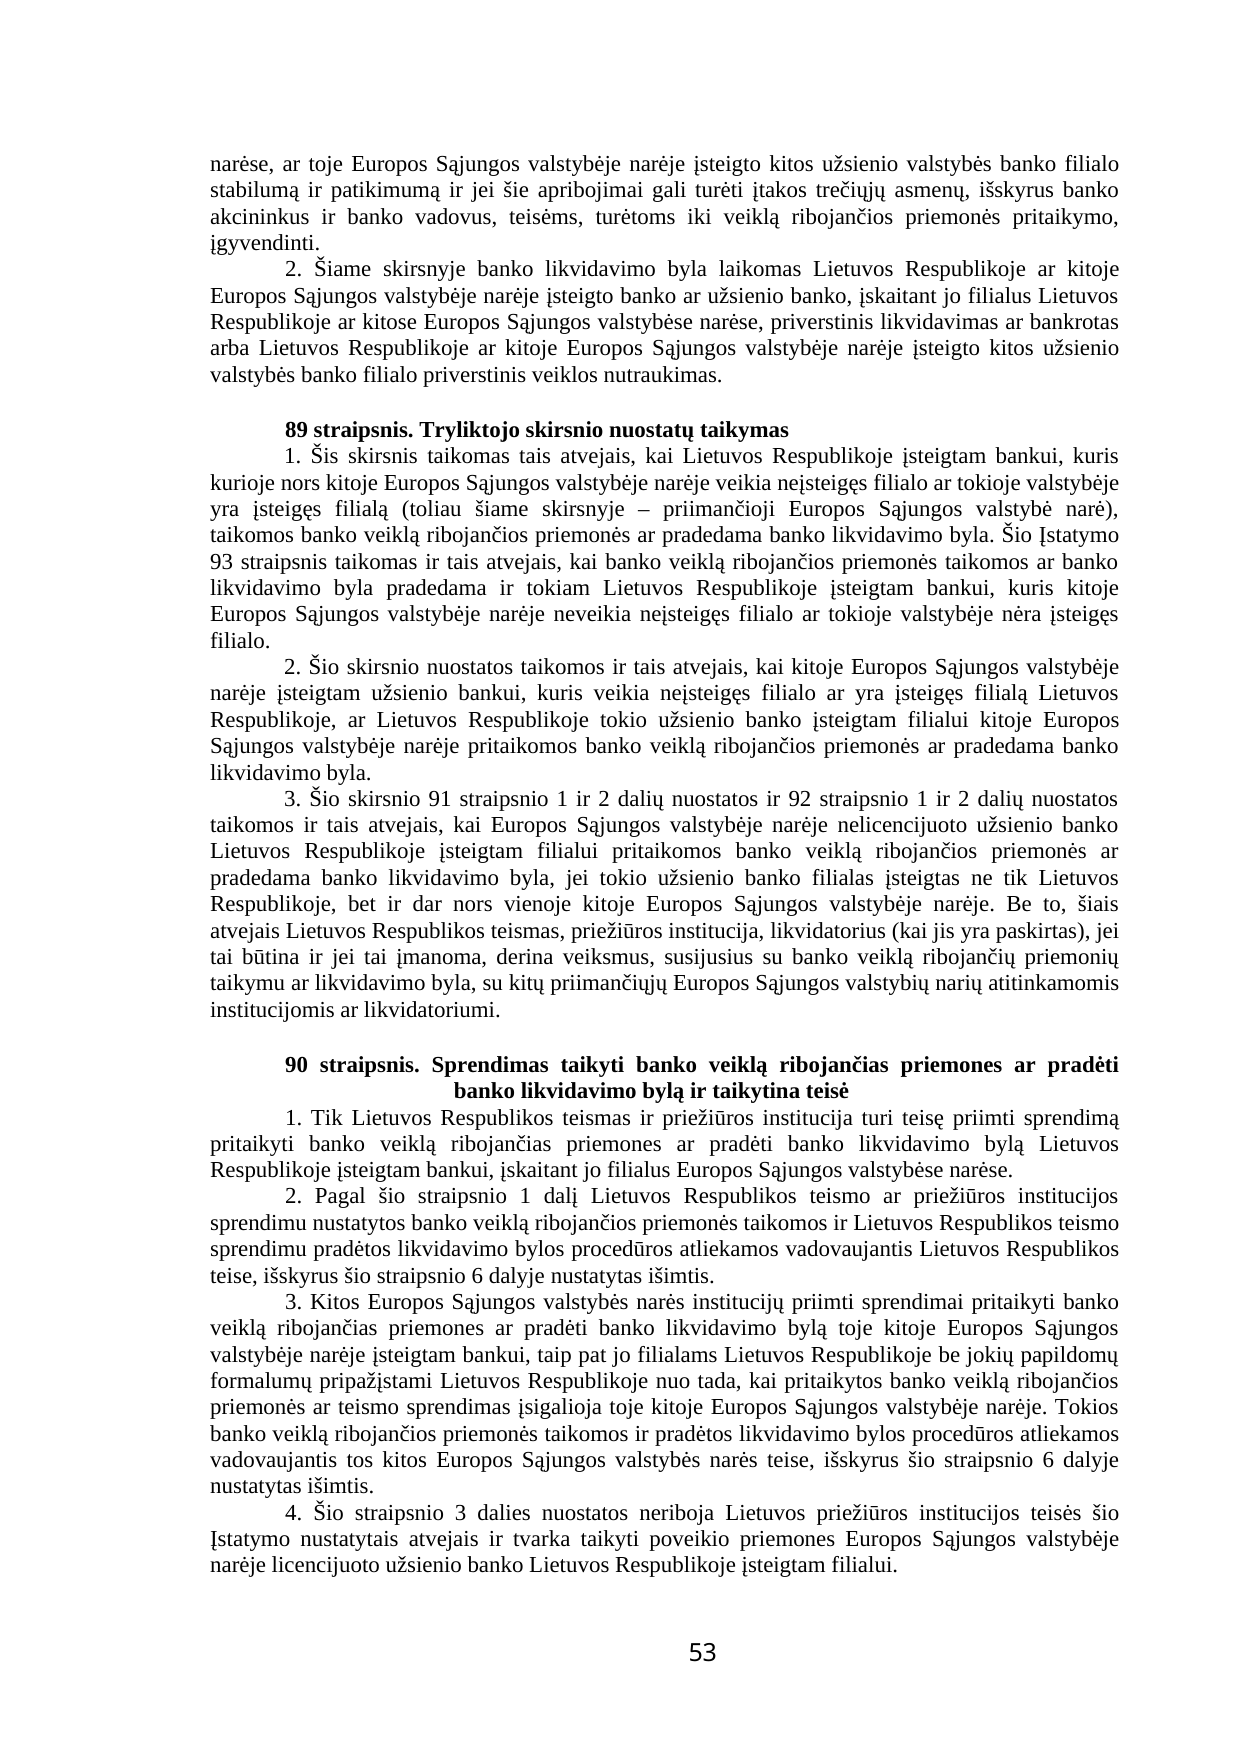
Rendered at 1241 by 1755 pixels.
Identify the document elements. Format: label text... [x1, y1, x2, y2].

text 1. Tik Lietuvos Respublikos teismas ir priežiūros institucija turi teisę priimti sprendimą pritaikyti banko veiklą ribojančias priemones ar pradėti banko likvidavimo bylą Lietuvos Respublikoje įsteigtam bankui, įskaitant jo filialus Europos Sąjungos valstybėse narėse. [210, 1103, 1120, 1183]
text 3. Šio skirsnio 91 straipsnio 1 ir 2 dalių nuostatos ir 92 straipsnio 1 ir 2 dalių nuostatos taikomos ir tais atvejais, kai Europos Sąjungos valstybėje narėje nelicencijuoto užsienio banko Lietuvos Respublikoje įsteigtam filialui pritaikomos banko veiklą ribojančios priemonės ar pradedama banko likvidavimo byla, jei tokio užsienio banko filialas įsteigtas ne tik Lietuvos Respublikoje, bet ir dar nors vienoje kitoje Europos Sąjungos valstybėje narėje. Be to, šiais atvejais Lietuvos Respublikos teismas, priežiūros institucija, likvidatorius (kai jis yra paskirtas), jei tai būtina ir jei tai įmanoma, derina veiksmus, susijusius su banko veiklą ribojančių priemonių taikymu ar likvidavimo byla, su kitų priimančiųjų Europos Sąjungos valstybių narių atitinkamomis institucijomis ar likvidatoriumi. [210, 785, 1120, 1022]
text narėse, ar toje Europos Sąjungos valstybėje narėje įsteigto kitos užsienio valstybės banko filialo stabilumą ir patikimumą ir jei šie apribojimai gali turėti įtakos trečiųjų asmenų, išskyrus banko akcininkus ir banko vadovus, teisėms, turėtoms iki veiklą ribojančios priemonės pritaikymo, įgyvendinti. [210, 150, 1120, 255]
text 89 straipsnis. Tryliktojo skirsnio nuostatų taikymas [210, 416, 1120, 442]
text 4. Šio straipsnio 3 dalies nuostatos neriboja Lietuvos priežiūros institucijos teisės šio Įstatymo nustatytais atvejais ir tvarka taikyti poveikio priemones Europos Sąjungos valstybėje narėje licencijuoto užsienio banko Lietuvos Respublikoje įsteigtam filialui. [210, 1499, 1120, 1578]
text 90 straipsnis. Sprendimas taikyti banko veiklą ribojančias priemones ar pradėti banko likvidavimo bylą ir taikytina teisė [285, 1051, 1120, 1103]
text 2. Šio skirsnio nuostatos taikomos ir tais atvejais, kai kitoje Europos Sąjungos valstybėje narėje įsteigtam užsienio bankui, kuris veikia neįsteigęs filialo ar yra įsteigęs filialą Lietuvos Respublikoje, ar Lietuvos Respublikoje tokio užsienio banko įsteigtam filialui kitoje Europos Sąjungos valstybėje narėje pritaikomos banko veiklą ribojančios priemonės ar pradedama banko likvidavimo byla. [210, 653, 1120, 785]
text 2. Šiame skirsnyje banko likvidavimo byla laikomas Lietuvos Respublikoje ar kitoje Europos Sąjungos valstybėje narėje įsteigto banko ar užsienio banko, įskaitant jo filialus Lietuvos Respublikoje ar kitose Europos Sąjungos valstybėse narėse, priverstinis likvidavimas ar bankrotas arba Lietuvos Respublikoje ar kitoje Europos Sąjungos valstybėje narėje įsteigto kitos užsienio valstybės banko filialo priverstinis veiklos nutraukimas. [210, 255, 1120, 387]
text 2. Pagal šio straipsnio 1 dalį Lietuvos Respublikos teismo ar priežiūros institucijos sprendimu nustatytos banko veiklą ribojančios priemonės taikomos ir Lietuvos Respublikos teismo sprendimu pradėtos likvidavimo bylos procedūros atliekamos vadovaujantis Lietuvos Respublikos teise, išskyrus šio straipsnio 6 dalyje nustatytas išimtis. [210, 1183, 1120, 1288]
text 3. Kitos Europos Sąjungos valstybės narės institucijų priimti sprendimai pritaikyti banko veiklą ribojančias priemones ar pradėti banko likvidavimo bylą toje kitoje Europos Sąjungos valstybėje narėje įsteigtam bankui, taip pat jo filialams Lietuvos Respublikoje be jokių papildomų formalumų pripažįstami Lietuvos Respublikoje nuo tada, kai pritaikytos banko veiklą ribojančios priemonės ar teismo sprendimas įsigalioja toje kitoje Europos Sąjungos valstybėje narėje. Tokios banko veiklą ribojančios priemonės taikomos ir pradėtos likvidavimo bylos procedūros atliekamos vadovaujantis tos kitos Europos Sąjungos valstybės narės teise, išskyrus šio straipsnio 6 dalyje nustatytas išimtis. [210, 1288, 1120, 1499]
text 1. Šis skirsnis taikomas tais atvejais, kai Lietuvos Respublikoje įsteigtam bankui, kuris kurioje nors kitoje Europos Sąjungos valstybėje narėje veikia neįsteigęs filialo ar tokioje valstybėje yra įsteigęs filialą (toliau šiame skirsnyje – priimančioji Europos Sąjungos valstybė narė), taikomos banko veiklą ribojančios priemonės ar pradedama banko likvidavimo byla. Šio Įstatymo 93 straipsnis taikomas ir tais atvejais, kai banko veiklą ribojančios priemonės taikomos ar banko likvidavimo byla pradedama ir tokiam Lietuvos Respublikoje įsteigtam bankui, kuris kitoje Europos Sąjungos valstybėje narėje neveikia neįsteigęs filialo ar tokioje valstybėje nėra įsteigęs filialo. [210, 442, 1120, 653]
